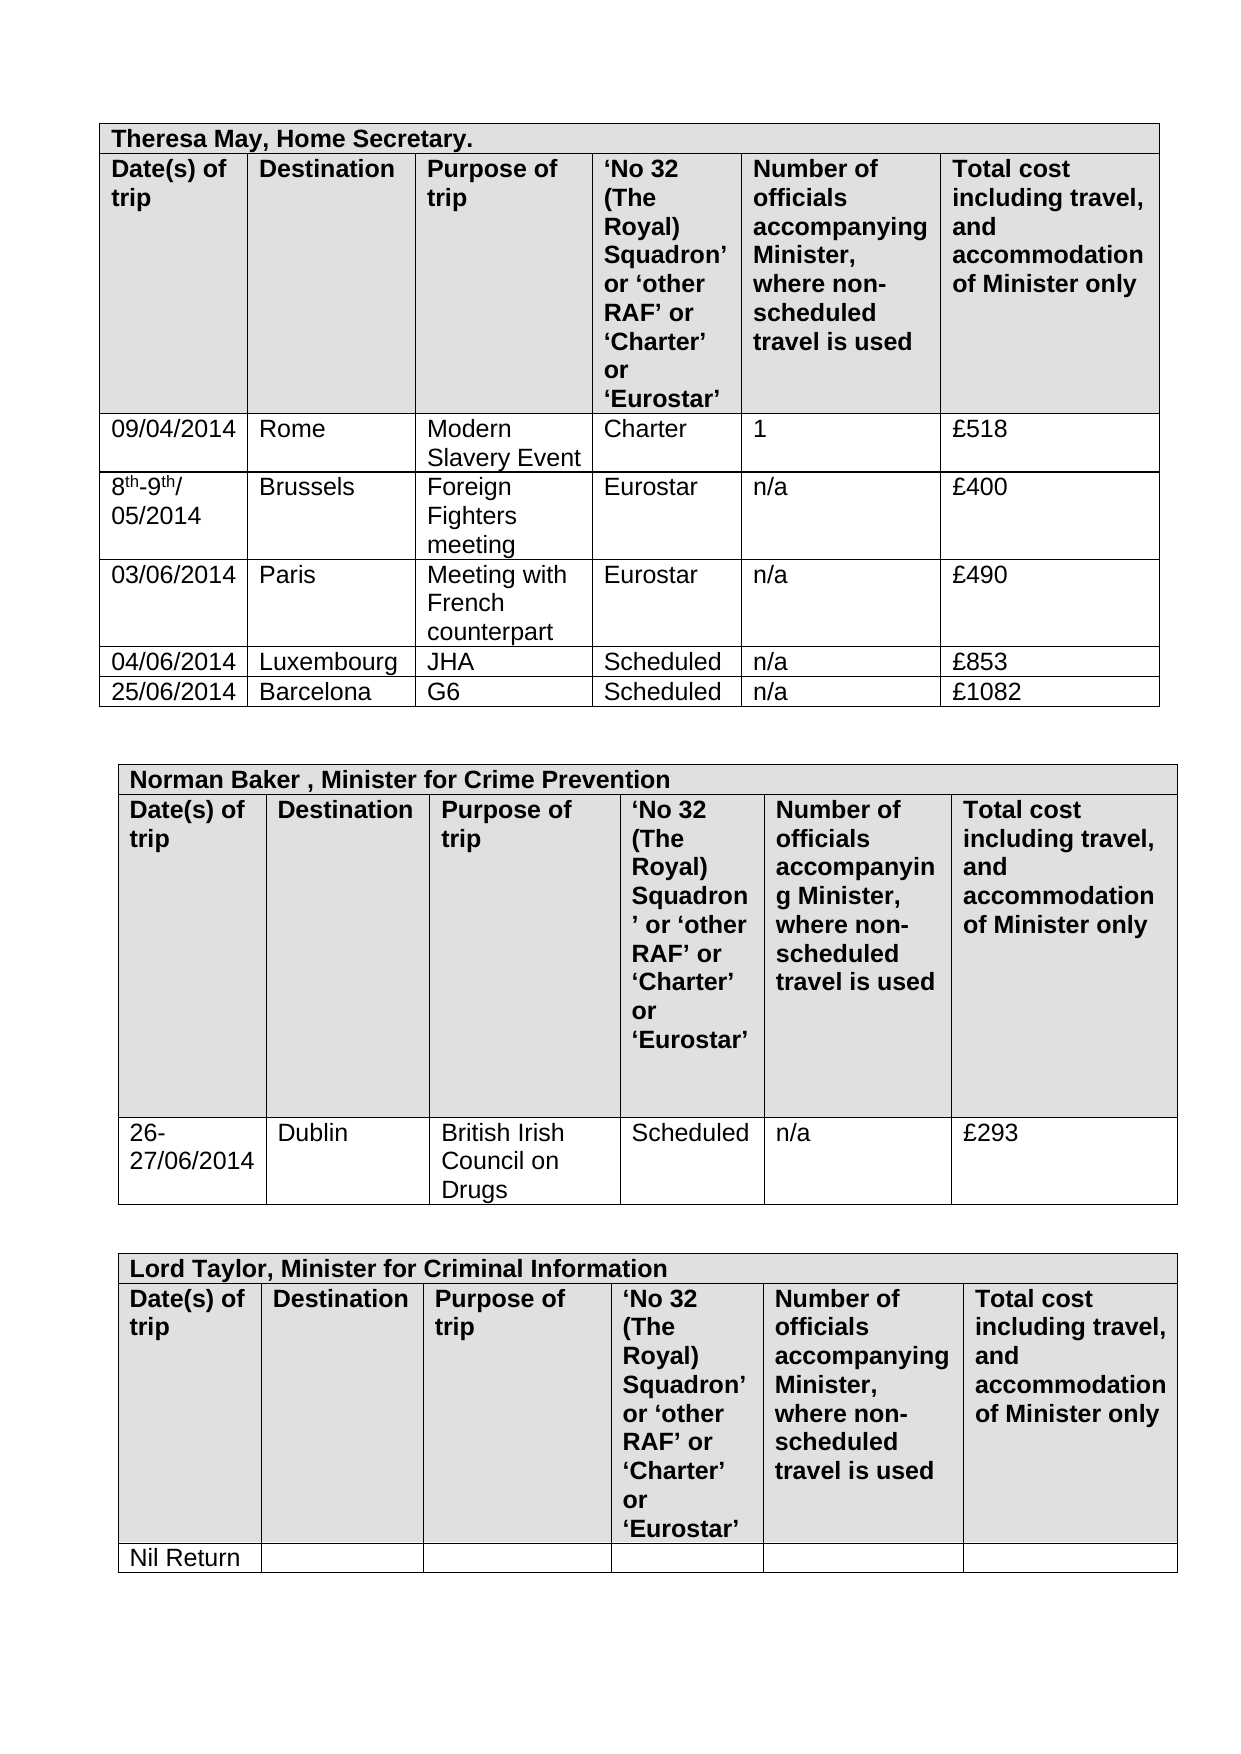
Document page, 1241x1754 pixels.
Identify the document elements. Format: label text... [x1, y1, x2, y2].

table_cell Foreign Fighters meeting [416, 473, 592, 559]
table_cell Eurostar [593, 560, 741, 646]
table_cell 26-27/06/2014 [119, 1118, 266, 1204]
table_cell £490 [941, 560, 1159, 646]
table_cell Purpose of trip [416, 154, 592, 413]
table_cell £400 [941, 473, 1159, 559]
table_cell Dublin [267, 1118, 429, 1204]
table_cell Paris [248, 560, 415, 646]
table_cell G6 [416, 677, 592, 706]
table_cell Total cost including travel, and accommodation of Minister only [941, 154, 1159, 413]
table_cell [764, 1544, 963, 1572]
table_cell 04/06/2014 [100, 647, 247, 676]
table_cell Number of officials accompanying Minister, where non-scheduled travel is used [765, 795, 951, 1117]
table_cell Barcelona [248, 677, 415, 706]
table_cell Rome [248, 414, 415, 471]
table_cell 1 [742, 414, 940, 471]
table_cell ‘No 32 (The Royal) Squadron’ or ‘other RAF’ or ‘Charter’ or ‘Eurostar’ [621, 795, 764, 1117]
table_cell Scheduled [621, 1118, 764, 1204]
table_cell £518 [941, 414, 1159, 471]
table_cell 25/06/2014 [100, 677, 247, 706]
table_cell Total cost including travel, and accommodation of Minister only [952, 795, 1177, 1117]
table_cell Total cost including travel, and accommodation of Minister only [964, 1284, 1177, 1542]
table_cell Luxembourg [248, 647, 415, 676]
table_cell n/a [742, 473, 940, 559]
table_cell £853 [941, 647, 1159, 676]
table_cell 09/04/2014 [100, 414, 247, 471]
table_cell Purpose of trip [424, 1284, 611, 1542]
table_cell Date(s) of trip [119, 1284, 261, 1542]
table_header Lord Taylor, Minister for Criminal Information [119, 1254, 1177, 1283]
table_cell 03/06/2014 [100, 560, 247, 646]
table_cell £293 [952, 1118, 1177, 1204]
table_cell Purpose of trip [430, 795, 620, 1117]
table_cell Scheduled [593, 647, 741, 676]
table_cell Meeting with French counterpart [416, 560, 592, 646]
table_cell [612, 1544, 763, 1572]
table_cell [424, 1544, 611, 1572]
table_cell Nil Return [119, 1544, 261, 1572]
table_cell Brussels [248, 473, 415, 559]
table_cell ‘No 32 (The Royal) Squadron’ or ‘other RAF’ or ‘Charter’ or ‘Eurostar’ [593, 154, 741, 413]
table_cell Date(s) of trip [119, 795, 266, 1117]
table_cell n/a [742, 560, 940, 646]
table_cell 8th-9th/05/2014 [100, 473, 247, 559]
table_cell Number of officials accompanying Minister, where non-scheduled travel is used [764, 1284, 963, 1542]
table_cell n/a [765, 1118, 951, 1204]
table_cell Destination [267, 795, 429, 1117]
table_cell British Irish Council on Drugs [430, 1118, 620, 1204]
table_cell Destination [248, 154, 415, 413]
table_cell Scheduled [593, 677, 741, 706]
table_cell [964, 1544, 1177, 1572]
table_header Norman Baker , Minister for Crime Prevention [119, 765, 1177, 794]
table_cell ‘No 32 (The Royal) Squadron’ or ‘other RAF’ or ‘Charter’ or ‘Eurostar’ [612, 1284, 763, 1542]
table_cell Destination [262, 1284, 423, 1542]
table_cell Number of officials accompanying Minister, where non-scheduled travel is used [742, 154, 940, 413]
table_cell n/a [742, 647, 940, 676]
table_cell Date(s) of trip [100, 154, 247, 413]
table_header Theresa May, Home Secretary. [100, 124, 1159, 153]
table_cell n/a [742, 677, 940, 706]
table_cell [262, 1544, 423, 1572]
table_cell £1082 [941, 677, 1159, 706]
table_cell JHA [416, 647, 592, 676]
table_cell Modern Slavery Event [416, 414, 592, 471]
table_cell Charter [593, 414, 741, 471]
table_cell Eurostar [593, 473, 741, 559]
